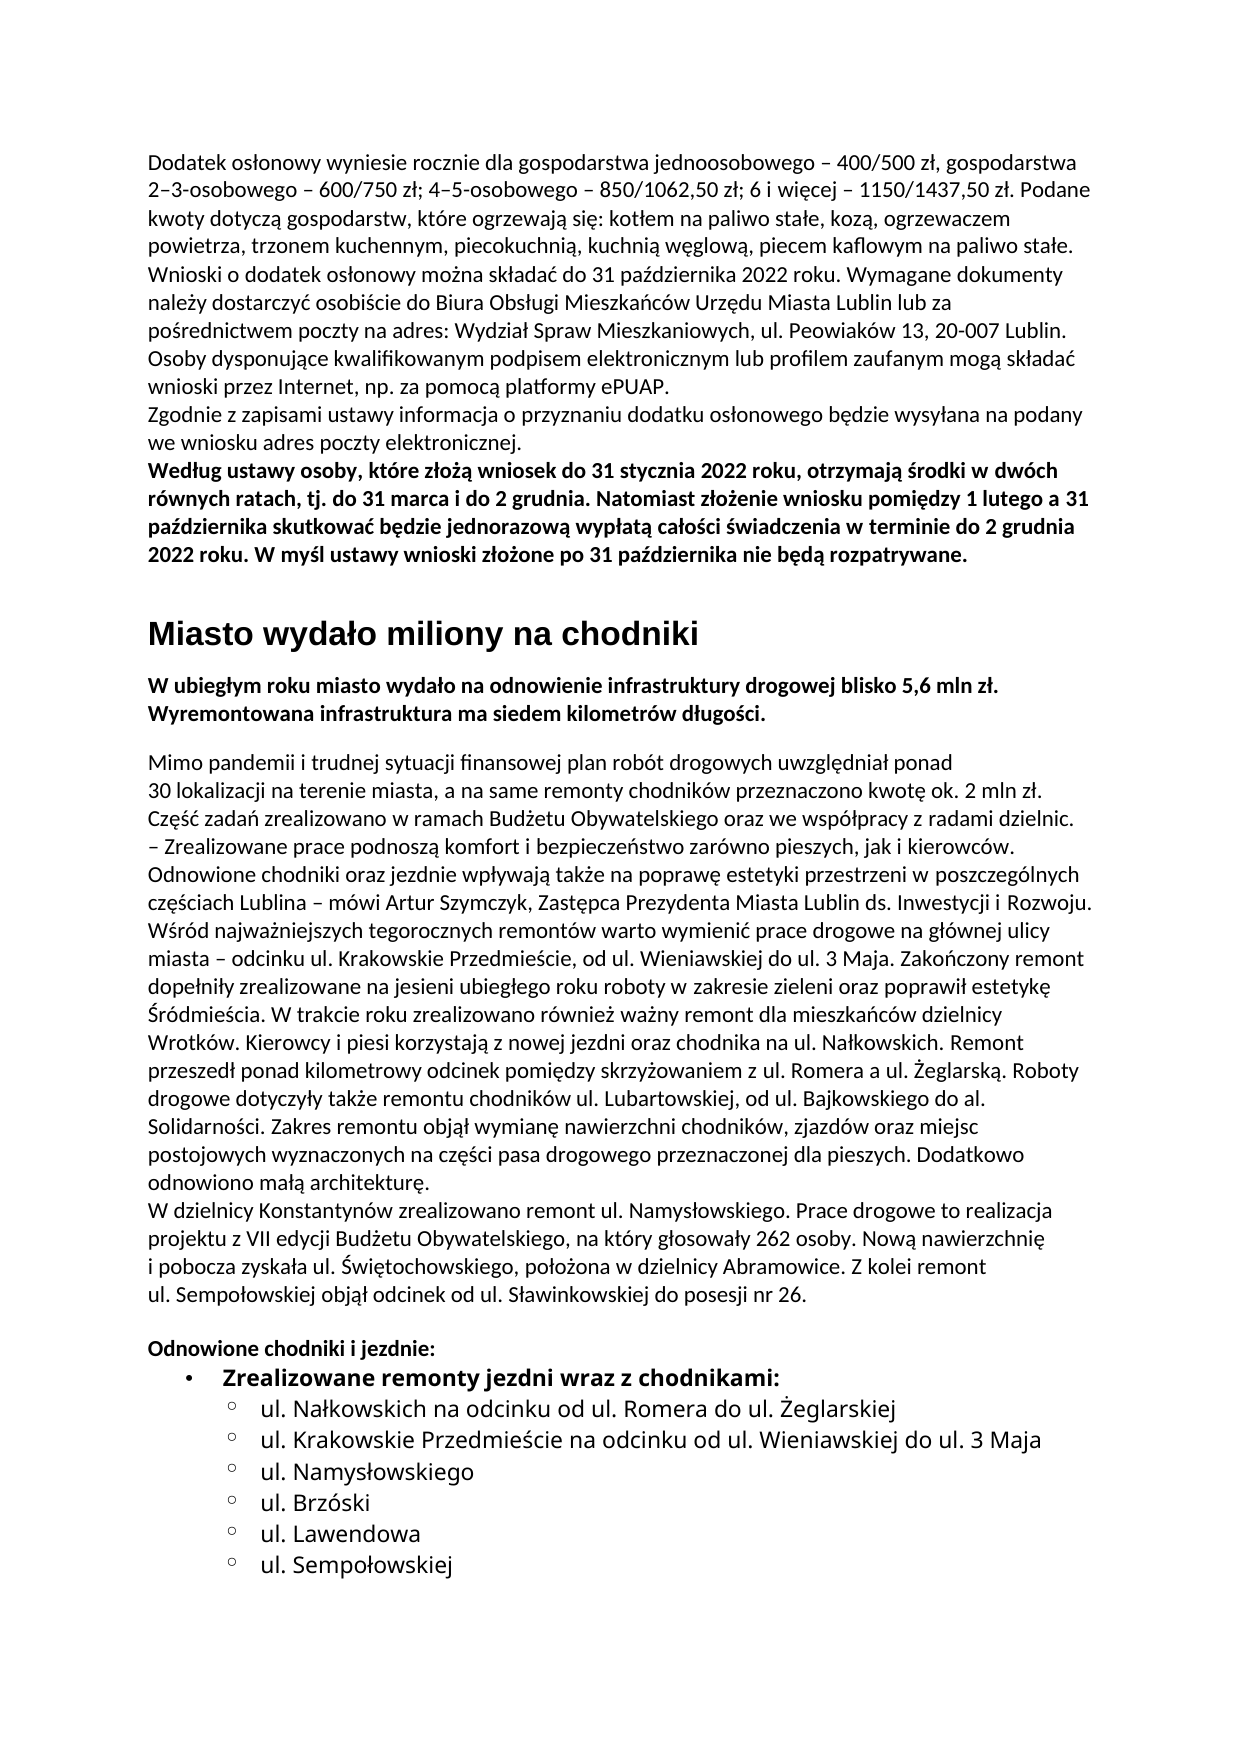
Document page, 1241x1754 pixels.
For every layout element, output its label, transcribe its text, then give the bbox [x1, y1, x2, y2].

list ul. Lawendowa [223, 1518, 1093, 1549]
text Wnioski o dodatek osłonowy można składać do 31 października 2022 roku. Wymagane dokumenty należy dostarczyć osobiście do Biura Obsługi Mieszkańców Urzędu Miasta Lublin lub za pośrednictwem poczty na adres: Wydział Spraw Mieszkaniowych, ul. Peowiaków 13, 20-007 Lublin. Osoby dysponujące kwalifikowanym podpisem elektronicznym lub profilem zaufanym mogą składać wnioski przez Internet, np. za pomocą platformy ePUAP. [148, 260, 1093, 400]
list ul. Brzóski [223, 1487, 1093, 1518]
subtitle Miasto wydało miliony na chodniki [148, 614, 1093, 653]
text – Zrealizowane prace podnoszą komfort i bezpieczeństwo zarówno pieszych, jak i kierowców. Odnowione chodniki oraz jezdnie wpływają także na poprawę estetyki przestrzeni w poszczególnych częściach Lublina – mówi Artur Szymczyk, Zastępca Prezydenta Miasta Lublin ds. Inwestycji i Rozwoju. [148, 832, 1093, 916]
text W ubiegłym roku miasto wydało na odnowienie infrastruktury drogowej blisko 5,6 mln zł. Wyremontowana infrastruktura ma siedem kilometrów długości. [148, 671, 1093, 727]
text Dodatek osłonowy wyniesie rocznie dla gospodarstwa jednoosobowego – 400/500 zł, gospodarstwa 2–3-osobowego – 600/750 zł; 4–5-osobowego – 850/1062,50 zł; 6 i więcej – 1150/1437,50 zł. Podane kwoty dotyczą gospodarstw, które ogrzewają się: kotłem na paliwo stałe, kozą, ogrzewaczem powietrza, trzonem kuchennym, piecokuchnią, kuchnią węglową, piecem kaflowym na paliwo stałe. [148, 148, 1093, 260]
text Zgodnie z zapisami ustawy informacja o przyznaniu dodatku osłonowego będzie wysyłana na podany we wniosku adres poczty elektronicznej. [148, 400, 1093, 456]
list ul. Namysłowskiego [223, 1456, 1093, 1487]
text W dzielnicy Konstantynów zrealizowano remont ul. Namysłowskiego. Prace drogowe to realizacja projektu z VII edycji Budżetu Obywatelskiego, na który głosowały 262 osoby. Nową nawierzchnię i pobocza zyskała ul. Świętochowskiego, położona w dzielnicy Abramowice. Z kolei remont ul. Sempołowskiej objął odcinek od ul. Sławinkowskiej do posesji nr 26. [148, 1196, 1093, 1308]
text Według ustawy osoby, które złożą wniosek do 31 stycznia 2022 roku, otrzymają środki w dwóch równych ratach, tj. do 31 marca i do 2 grudnia. Natomiast złożenie wniosku pomiędzy 1 lutego a 31 października skutkować będzie jednorazową wypłatą całości świadczenia w terminie do 2 grudnia 2022 roku. W myśl ustawy wnioski złożone po 31 października nie będą rozpatrywane. [148, 456, 1093, 568]
text Wśród najważniejszych tegorocznych remontów warto wymienić prace drogowe na głównej ulicy miasta – odcinku ul. Krakowskie Przedmieście, od ul. Wieniawskiej do ul. 3 Maja. Zakończony remont dopełniły zrealizowane na jesieni ubiegłego roku roboty w zakresie zieleni oraz poprawił estetykę Śródmieścia. W trakcie roku zrealizowano również ważny remont dla mieszkańców dzielnicy Wrotków. Kierowcy i piesi korzystają z nowej jezdni oraz chodnika na ul. Nałkowskich. Remont przeszedł ponad kilometrowy odcinek pomiędzy skrzyżowaniem z ul. Romera a ul. Żeglarską. Roboty drogowe dotyczyły także remontu chodników ul. Lubartowskiej, od ul. Bajkowskiego do al. Solidarności. Zakres remontu objął wymianę nawierzchni chodników, zjazdów oraz miejsc postojowych wyznaczonych na części pasa drogowego przeznaczonej dla pieszych. Dodatkowo odnowiono małą architekturę. [148, 916, 1093, 1196]
text Odnowione chodniki i jezdnie: [148, 1334, 1093, 1362]
list Zrealizowane remonty jezdni wraz z chodnikami: [185, 1362, 1093, 1393]
list ul. Nałkowskich na odcinku od ul. Romera do ul. Żeglarskiej [223, 1393, 1093, 1424]
list ul. Sempołowskiej [223, 1549, 1093, 1581]
list ul. Krakowskie Przedmieście na odcinku od ul. Wieniawskiej do ul. 3 Maja [223, 1424, 1093, 1456]
text Mimo pandemii i trudnej sytuacji finansowej plan robót drogowych uwzględniał ponad 30 lokalizacji na terenie miasta, a na same remonty chodników przeznaczono kwotę ok. 2 mln zł. Część zadań zrealizowano w ramach Budżetu Obywatelskiego oraz we współpracy z radami dzielnic. [148, 748, 1093, 832]
